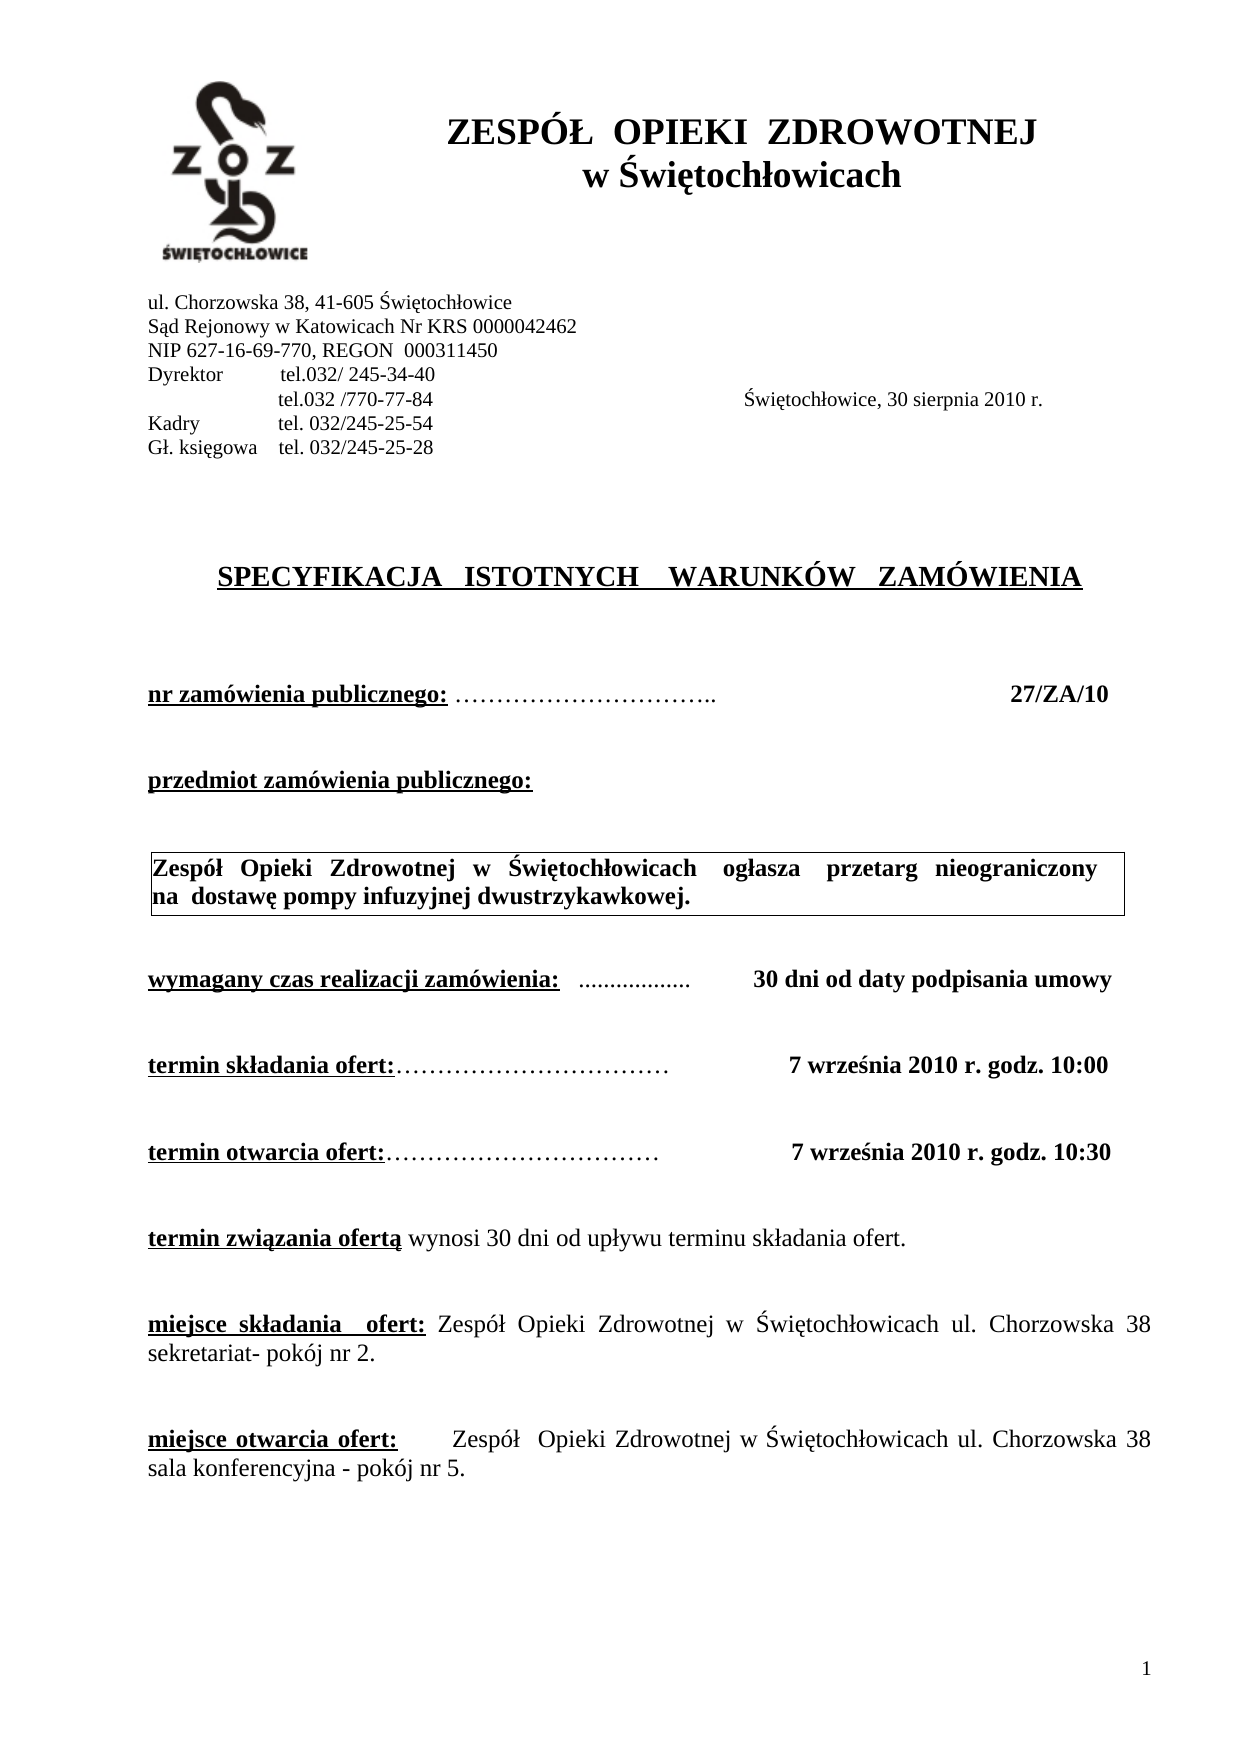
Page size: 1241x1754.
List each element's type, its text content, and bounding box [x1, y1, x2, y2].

table_header Zespół Opieki Zdrowotnej w Świętochłowicach ogłasza przetarg nieograniczony na dostawę pompy infuzyjnej dwustrzykawkowej. [152, 853, 1124, 915]
picture [162, 81, 308, 263]
table_header [140, 74, 339, 281]
text wymagany czas realizacji zamówienia: .................. 30 dni od daty podpisania umowy [148, 964, 1152, 993]
text termin składania ofert:…………………………… 7 września 2010 r. godz. 10:00 [148, 1051, 1152, 1079]
text miejsce otwarcia ofert: Zespół Opieki Zdrowotnej w Świętochłowicach ul. Chorzowska 38 sala konferencyjna - pokój nr 5. [148, 1424, 1152, 1482]
table_header Świętochłowice, 30 sierpnia 2010 r. [642, 290, 1144, 459]
table_header ul. Chorzowska 38, 41-605 Świętochłowice Sąd Rejonowy w Katowicach Nr KRS 0000042462 NIP 627-16-69-770, REGON 000311450 Dyrektor tel.032/ 245-34-40 tel.032 /770-77-84 Kadry tel. 032/245-25-54 Gł. księgowa tel. 032/245-25-28 [140, 290, 642, 459]
text nr zamówienia publicznego: ………………………….. 27/ZA/10 [148, 679, 1152, 708]
text SPECYFIKACJA ISTOTNYCH WARUNKÓW ZAMÓWIENIA [148, 559, 1152, 593]
table_header ZESPÓŁ OPIEKI ZDROWOTNEJ w Świętochłowicach [340, 74, 1144, 281]
text termin związania ofertą wynosi 30 dni od upływu terminu składania ofert. [148, 1223, 1152, 1252]
text przedmiot zamówienia publicznego: [148, 765, 1152, 794]
text termin otwarcia ofert:…………………………… 7 września 2010 r. godz. 10:30 [148, 1137, 1152, 1166]
text miejsce składania ofert: Zespół Opieki Zdrowotnej w Świętochłowicach ul. Chorzowska 38 sekretariat- pokój nr 2. [148, 1309, 1152, 1367]
